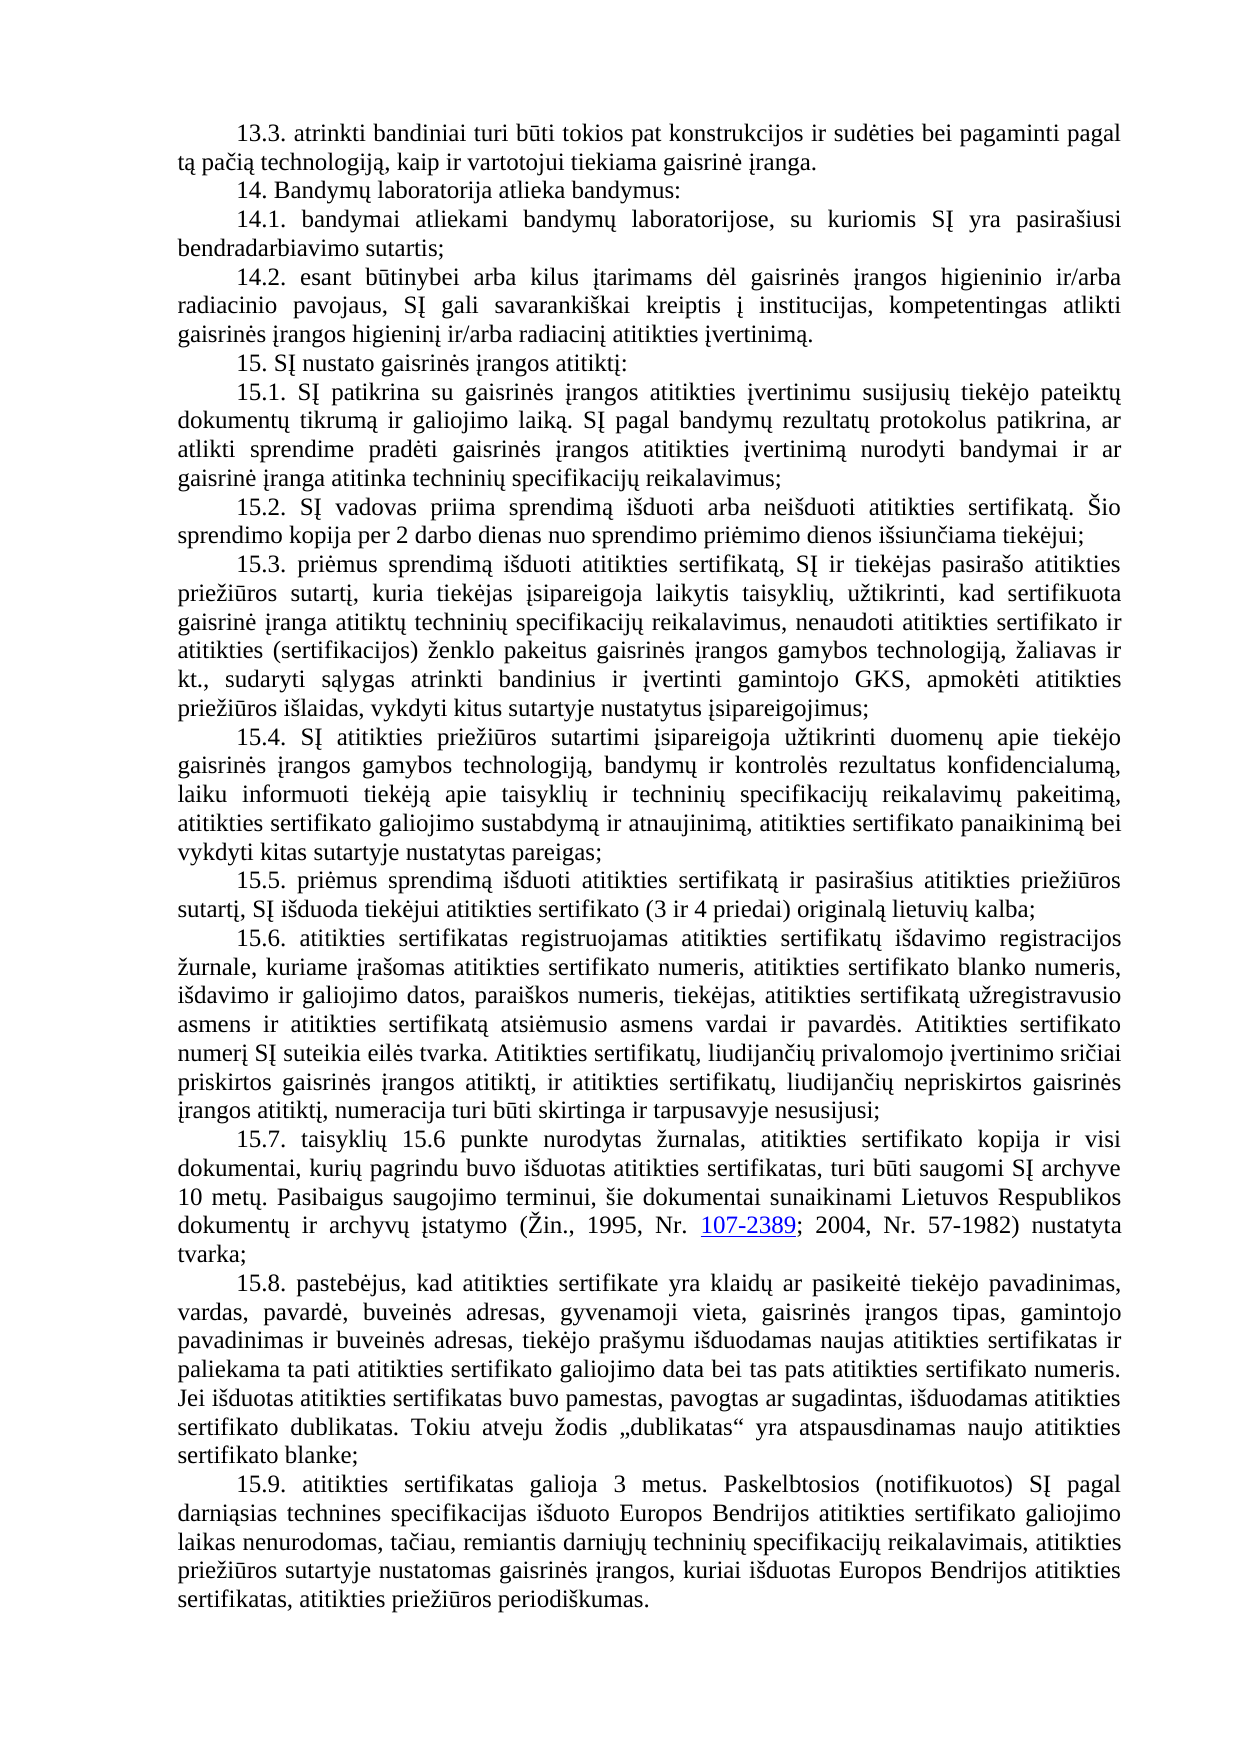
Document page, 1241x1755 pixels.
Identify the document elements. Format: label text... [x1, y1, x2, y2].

text 15.9. atitikties sertifikatas galioja 3 metus. Paskelbtosios (notifikuotos) SĮ pagal darniąsias technines specifikacijas išduoto Europos Bendrijos atitikties sertifikato galiojimo laikas nenurodomas, tačiau, remiantis darniųjų techninių specifikacijų reikalavimais, atitikties priežiūros sutartyje nustatomas gaisrinės įrangos, kuriai išduotas Europos Bendrijos atitikties sertifikatas, atitikties priežiūros periodiškumas. [177, 1469, 1122, 1613]
text 15.8. pastebėjus, kad atitikties sertifikate yra klaidų ar pasikeitė tiekėjo pavadinimas, vardas, pavardė, buveinės adresas, gyvenamoji vieta, gaisrinės įrangos tipas, gamintojo pavadinimas ir buveinės adresas, tiekėjo prašymu išduodamas naujas atitikties sertifikatas ir paliekama ta pati atitikties sertifikato galiojimo data bei tas pats atitikties sertifikato numeris. Jei išduotas atitikties sertifikatas buvo pamestas, pavogtas ar sugadintas, išduodamas atitikties sertifikato dublikatas. Tokiu atveju žodis „dublikatas“ yra atspausdinamas naujo atitikties sertifikato blanke; [177, 1268, 1122, 1469]
text 13.3. atrinkti bandiniai turi būti tokios pat konstrukcijos ir sudėties bei pagaminti pagal tą pačią technologiją, kaip ir vartotojui tiekiama gaisrinė įranga. [177, 118, 1122, 176]
text 14.1. bandymai atliekami bandymų laboratorijose, su kuriomis SĮ yra pasirašiusi bendradarbiavimo sutartis; [177, 204, 1122, 262]
text 15.4. SĮ atitikties priežiūros sutartimi įsipareigoja užtikrinti duomenų apie tiekėjo gaisrinės įrangos gamybos technologiją, bandymų ir kontrolės rezultatus konfidencialumą, laiku informuoti tiekėją apie taisyklių ir techninių specifikacijų reikalavimų pakeitimą, atitikties sertifikato galiojimo sustabdymą ir atnaujinimą, atitikties sertifikato panaikinimą bei vykdyti kitas sutartyje nustatytas pareigas; [177, 722, 1122, 866]
text 15.3. priėmus sprendimą išduoti atitikties sertifikatą, SĮ ir tiekėjas pasirašo atitikties priežiūros sutartį, kuria tiekėjas įsipareigoja laikytis taisyklių, užtikrinti, kad sertifikuota gaisrinė įranga atitiktų techninių specifikacijų reikalavimus, nenaudoti atitikties sertifikato ir atitikties (sertifikacijos) ženklo pakeitus gaisrinės įrangos gamybos technologiją, žaliavas ir kt., sudaryti sąlygas atrinkti bandinius ir įvertinti gamintojo GKS, apmokėti atitikties priežiūros išlaidas, vykdyti kitus sutartyje nustatytus įsipareigojimus; [177, 549, 1122, 722]
text 15.2. SĮ vadovas priima sprendimą išduoti arba neišduoti atitikties sertifikatą. Šio sprendimo kopija per 2 darbo dienas nuo sprendimo priėmimo dienos išsiunčiama tiekėjui; [177, 492, 1122, 549]
text 15.7. taisyklių 15.6 punkte nurodytas žurnalas, atitikties sertifikato kopija ir visi dokumentai, kurių pagrindu buvo išduotas atitikties sertifikatas, turi būti saugomi SĮ archyve 10 metų. Pasibaigus saugojimo terminui, šie dokumentai sunaikinami Lietuvos Respublikos dokumentų ir archyvų įstatymo (Žin., 1995, Nr. 107-2389; 2004, Nr. 57-1982) nustatyta tvarka; [177, 1124, 1122, 1268]
text 14.2. esant būtinybei arba kilus įtarimams dėl gaisrinės įrangos higieninio ir/arba radiacinio pavojaus, SĮ gali savarankiškai kreiptis į institucijas, kompetentingas atlikti gaisrinės įrangos higieninį ir/arba radiacinį atitikties įvertinimą. [177, 262, 1122, 348]
text 15. SĮ nustato gaisrinės įrangos atitiktį: [177, 348, 1122, 377]
text 15.1. SĮ patikrina su gaisrinės įrangos atitikties įvertinimu susijusių tiekėjo pateiktų dokumentų tikrumą ir galiojimo laiką. SĮ pagal bandymų rezultatų protokolus patikrina, ar atlikti sprendime pradėti gaisrinės įrangos atitikties įvertinimą nurodyti bandymai ir ar gaisrinė įranga atitinka techninių specifikacijų reikalavimus; [177, 377, 1122, 492]
text 15.6. atitikties sertifikatas registruojamas atitikties sertifikatų išdavimo registracijos žurnale, kuriame įrašomas atitikties sertifikato numeris, atitikties sertifikato blanko numeris, išdavimo ir galiojimo datos, paraiškos numeris, tiekėjas, atitikties sertifikatą užregistravusio asmens ir atitikties sertifikatą atsiėmusio asmens vardai ir pavardės. Atitikties sertifikato numerį SĮ suteikia eilės tvarka. Atitikties sertifikatų, liudijančių privalomojo įvertinimo sričiai priskirtos gaisrinės įrangos atitiktį, ir atitikties sertifikatų, liudijančių nepriskirtos gaisrinės įrangos atitiktį, numeracija turi būti skirtinga ir tarpusavyje nesusijusi; [177, 923, 1122, 1124]
text 14. Bandymų laboratorija atlieka bandymus: [177, 176, 1122, 204]
text 15.5. priėmus sprendimą išduoti atitikties sertifikatą ir pasirašius atitikties priežiūros sutartį, SĮ išduoda tiekėjui atitikties sertifikato (3 ir 4 priedai) originalą lietuvių kalba; [177, 866, 1122, 923]
